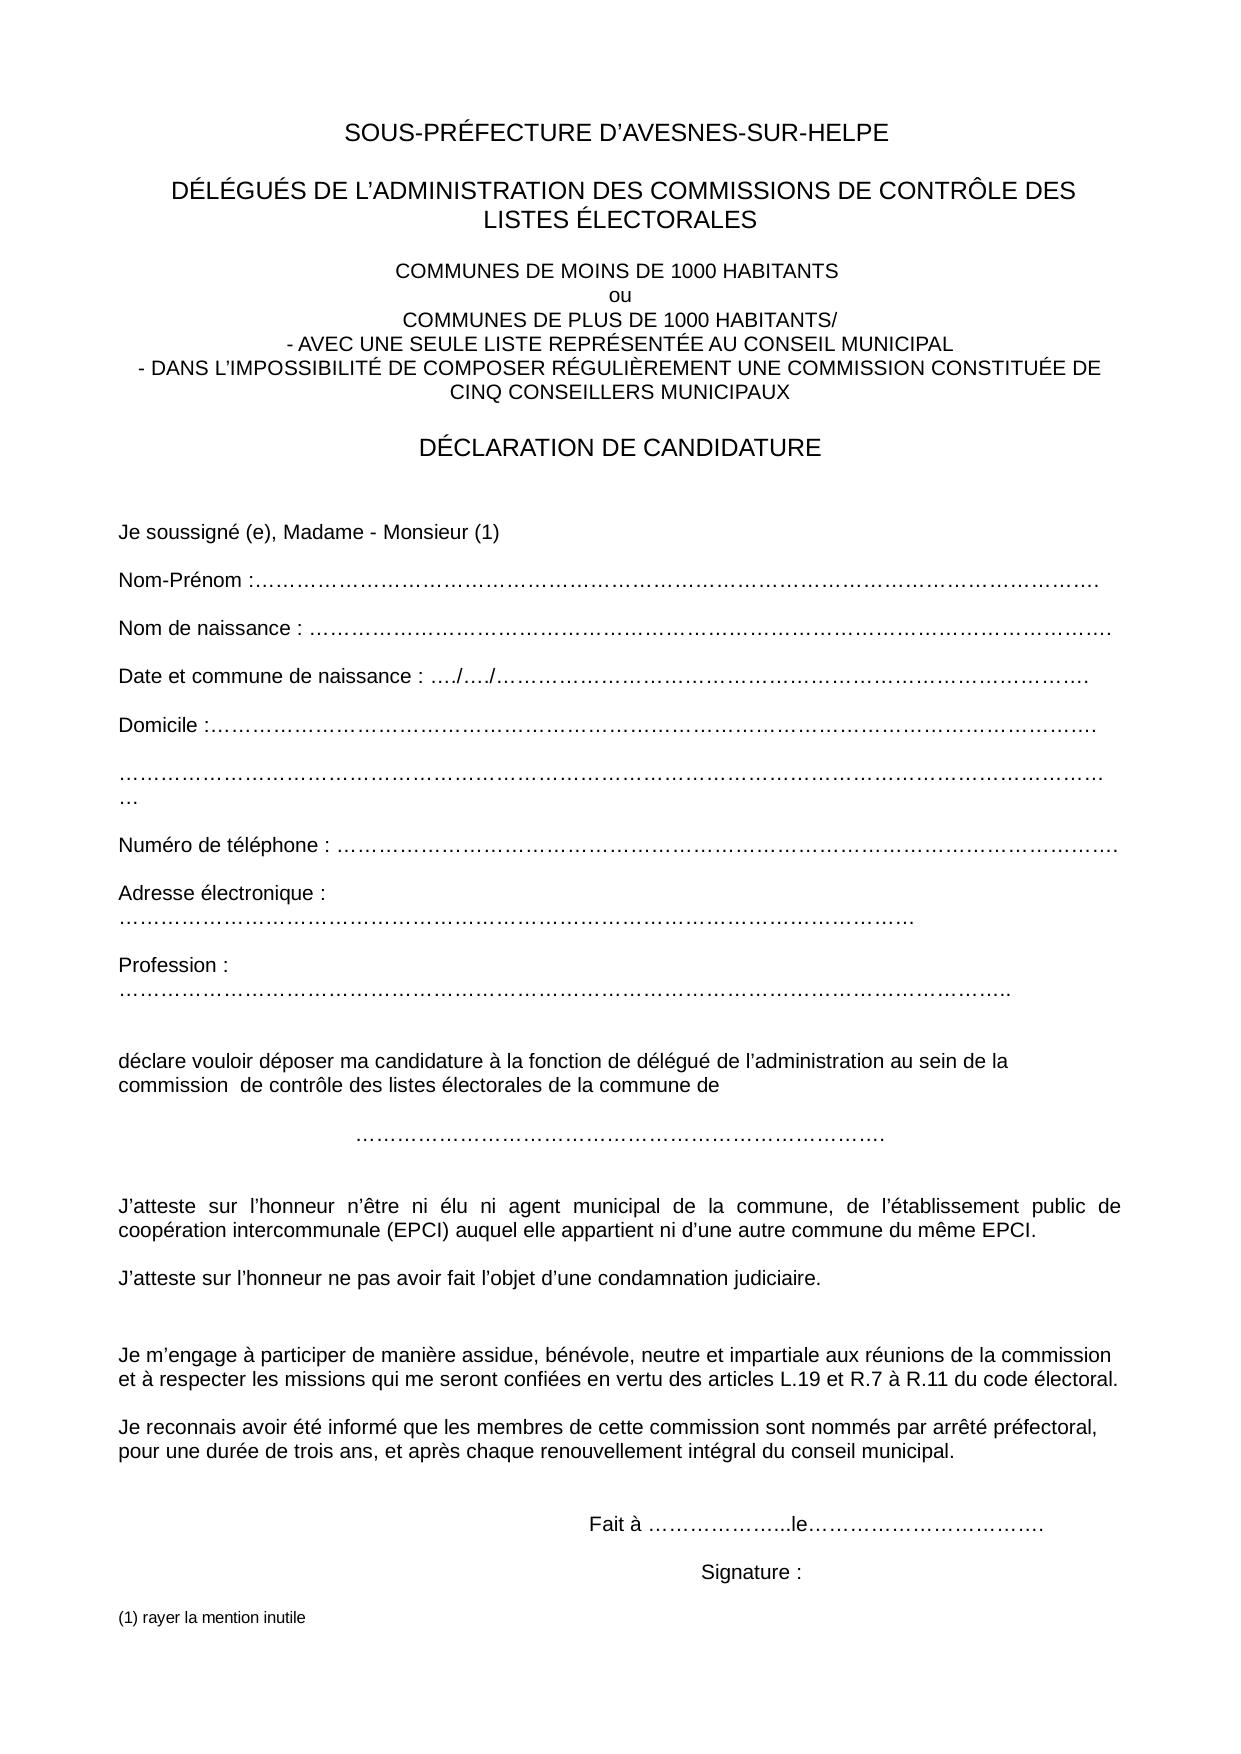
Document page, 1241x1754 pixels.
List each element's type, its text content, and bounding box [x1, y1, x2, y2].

text Domicile :………………………………………………………………………………………………………………. [118, 712, 1122, 737]
text J’atteste sur l’honneur n’être ni élu ni agent municipal de la commune, de l’établissement public de coopération intercommunale (EPCI) auquel elle appartient ni d’une autre commune du même EPCI. [118, 1194, 1122, 1242]
text Je m’engage à participer de manière assidue, bénévole, neutre et impartiale aux réunions de la commission et à respecter les missions qui me seront confiées en vertu des articles L.19 et R.7 à R.11 du code électoral. [118, 1343, 1122, 1391]
text DÉCLARATION DE CANDIDATURE [118, 433, 1122, 462]
text ……………………………………………………………………………………………………………………………… [118, 761, 1122, 809]
text Profession : ……………………………………………………………………………………………………………….. [118, 953, 1122, 1001]
text SOUS-PRÉFECTURE D’AVESNES-SUR-HELPE [118, 118, 1122, 147]
text Je soussigné (e), Madame - Monsieur (1) [118, 520, 1122, 544]
text Signature : [118, 1560, 1122, 1584]
text Fait à ………………...le……………………………. [118, 1512, 1122, 1536]
text (1) rayer la mention inutile [118, 1608, 1122, 1627]
text DÉLÉGUÉS DE L’ADMINISTRATION DES COMMISSIONS DE CONTRÔLE DES LISTES ÉLECTORALES [118, 176, 1122, 234]
text ou [118, 283, 1122, 307]
text Numéro de téléphone : …………………………………………………………………………………………………. [118, 833, 1122, 857]
text Date et commune de naissance : …./…./…………………………………………………………………………. [118, 664, 1122, 688]
text Je reconnais avoir été informé que les membres de cette commission sont nommés par arrêté préfectoral, pour une durée de trois ans, et après chaque renouvellement intégral du conseil municipal. [118, 1415, 1122, 1463]
text - AVEC UNE SEULE LISTE REPRÉSENTÉE AU CONSEIL MUNICIPAL [118, 332, 1122, 356]
text …………………………………………………………………. [118, 1122, 1122, 1146]
text COMMUNES DE PLUS DE 1000 HABITANTS/ [118, 307, 1122, 332]
text Nom-Prénom :…………………………………………………………………………………………………………. [118, 568, 1122, 592]
text Adresse électronique :…………………………………………………………………………………………………… [118, 881, 1122, 929]
text déclare vouloir déposer ma candidature à la fonction de délégué de l’administration au sein de la commission de contrôle des listes électorales de la commune de [118, 1049, 1122, 1097]
text - DANS L’IMPOSSIBILITÉ DE COMPOSER RÉGULIÈREMENT UNE COMMISSION CONSTITUÉE DE CINQ CONSEILLERS MUNICIPAUX [118, 356, 1122, 404]
text J’atteste sur l’honneur ne pas avoir fait l’objet d’une condamnation judiciaire. [118, 1266, 1122, 1290]
text COMMUNES DE MOINS DE 1000 HABITANTS [118, 259, 1122, 283]
text Nom de naissance : ……………………………………………………………………………………………………. [118, 616, 1122, 640]
